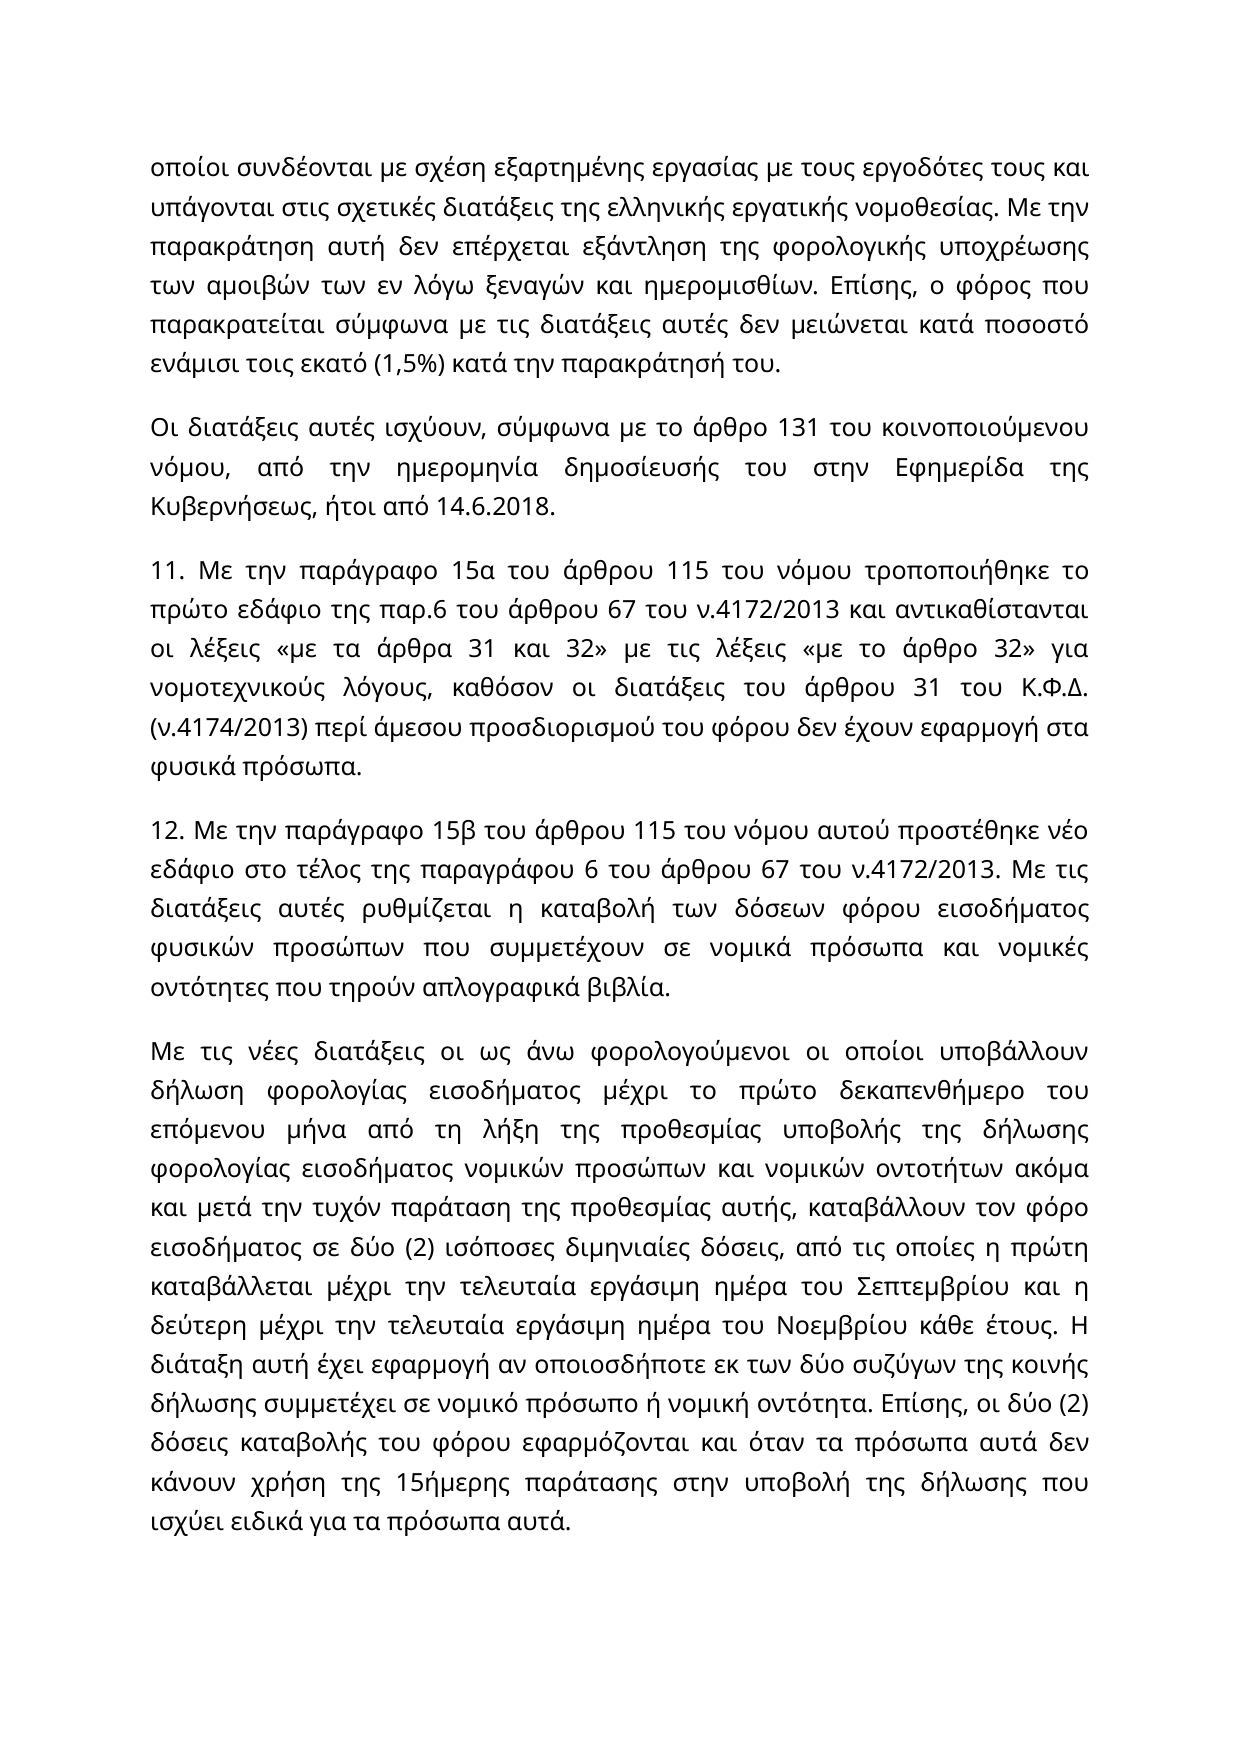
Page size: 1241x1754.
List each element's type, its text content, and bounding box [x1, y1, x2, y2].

text Οι διατάξεις αυτές ισχύουν, σύμφωνα με το άρθρο 131 του κοινοποιούμενου νόμου, από την ημερομηνία δημοσίευσής του στην Εφημερίδα της Κυβερνήσεως, ήτοι από 14.6.2018. [150, 410, 1090, 522]
text 12. Με την παράγραφο 15β του άρθρου 115 του νόμου αυτού προστέθηκε νέο εδάφιο στο τέλος της παραγράφου 6 του άρθρου 67 του ν.4172/2013. Με τις διατάξεις αυτές ρυθμίζεται η καταβολή των δόσεων φόρου εισοδήματος φυσικών προσώπων που συμμετέχουν σε νομικά πρόσωπα και νομικές οντότητες που τηρούν απλογραφικά βιβλία. [150, 812, 1090, 1003]
text Με τις νέες διατάξεις οι ως άνω φορολογούμενοι οι οποίοι υποβάλλουν δήλωση φορολογίας εισοδήματος μέχρι το πρώτο δεκαπενθήμερο του επόμενου μήνα από τη λήξη της προθεσμίας υποβολής της δήλωσης φορολογίας εισοδήματος νομικών προσώπων και νομικών οντοτήτων ακόμα και μετά την τυχόν παράταση της προθεσμίας αυτής, καταβάλλουν τον φόρο εισοδήματος σε δύο (2) ισόποσες διμηνιαίες δόσεις, από τις οποίες η πρώτη καταβάλλεται μέχρι την τελευταία εργάσιμη ημέρα του Σεπτεμβρίου και η δεύτερη μέχρι την τελευταία εργάσιμη ημέρα του Νοεμβρίου κάθε έτους. Η διάταξη αυτή έχει εφαρμογή αν οποιοσδήποτε εκ των δύο συζύγων της κοινής δήλωσης συμμετέχει σε νομικό πρόσωπο ή νομική οντότητα. Επίσης, οι δύο (2) δόσεις καταβολής του φόρου εφαρμόζονται και όταν τα πρόσωπα αυτά δεν κάνουν χρήση της 15ήμερης παράτασης στην υποβολή της δήλωσης που ισχύει ειδικά για τα πρόσωπα αυτά. [150, 1033, 1090, 1537]
text οποίοι συνδέονται με σχέση εξαρτημένης εργασίας με τους εργοδότες τους και υπάγονται στις σχετικές διατάξεις της ελληνικής εργατικής νομοθεσίας. Με την παρακράτηση αυτή δεν επέρχεται εξάντληση της φορολογικής υποχρέωσης των αμοιβών των εν λόγω ξεναγών και ημερομισθίων. Επίσης, ο φόρος που παρακρατείται σύμφωνα με τις διατάξεις αυτές δεν μειώνεται κατά ποσοστό ενάμισι τοις εκατό (1,5%) κατά την παρακράτησή του. [150, 150, 1090, 380]
text 11. Με την παράγραφο 15α του άρθρου 115 του νόμου τροποποιήθηκε το πρώτο εδάφιο της παρ.6 του άρθρου 67 του ν.4172/2013 και αντικαθίστανται οι λέξεις «με τα άρθρα 31 και 32» με τις λέξεις «με το άρθρο 32» για νομοτεχνικούς λόγους, καθόσον οι διατάξεις του άρθρου 31 του Κ.Φ.Δ. (ν.4174/2013) περί άμεσου προσδιορισμού του φόρου δεν έχουν εφαρμογή στα φυσικά πρόσωπα. [150, 552, 1090, 782]
